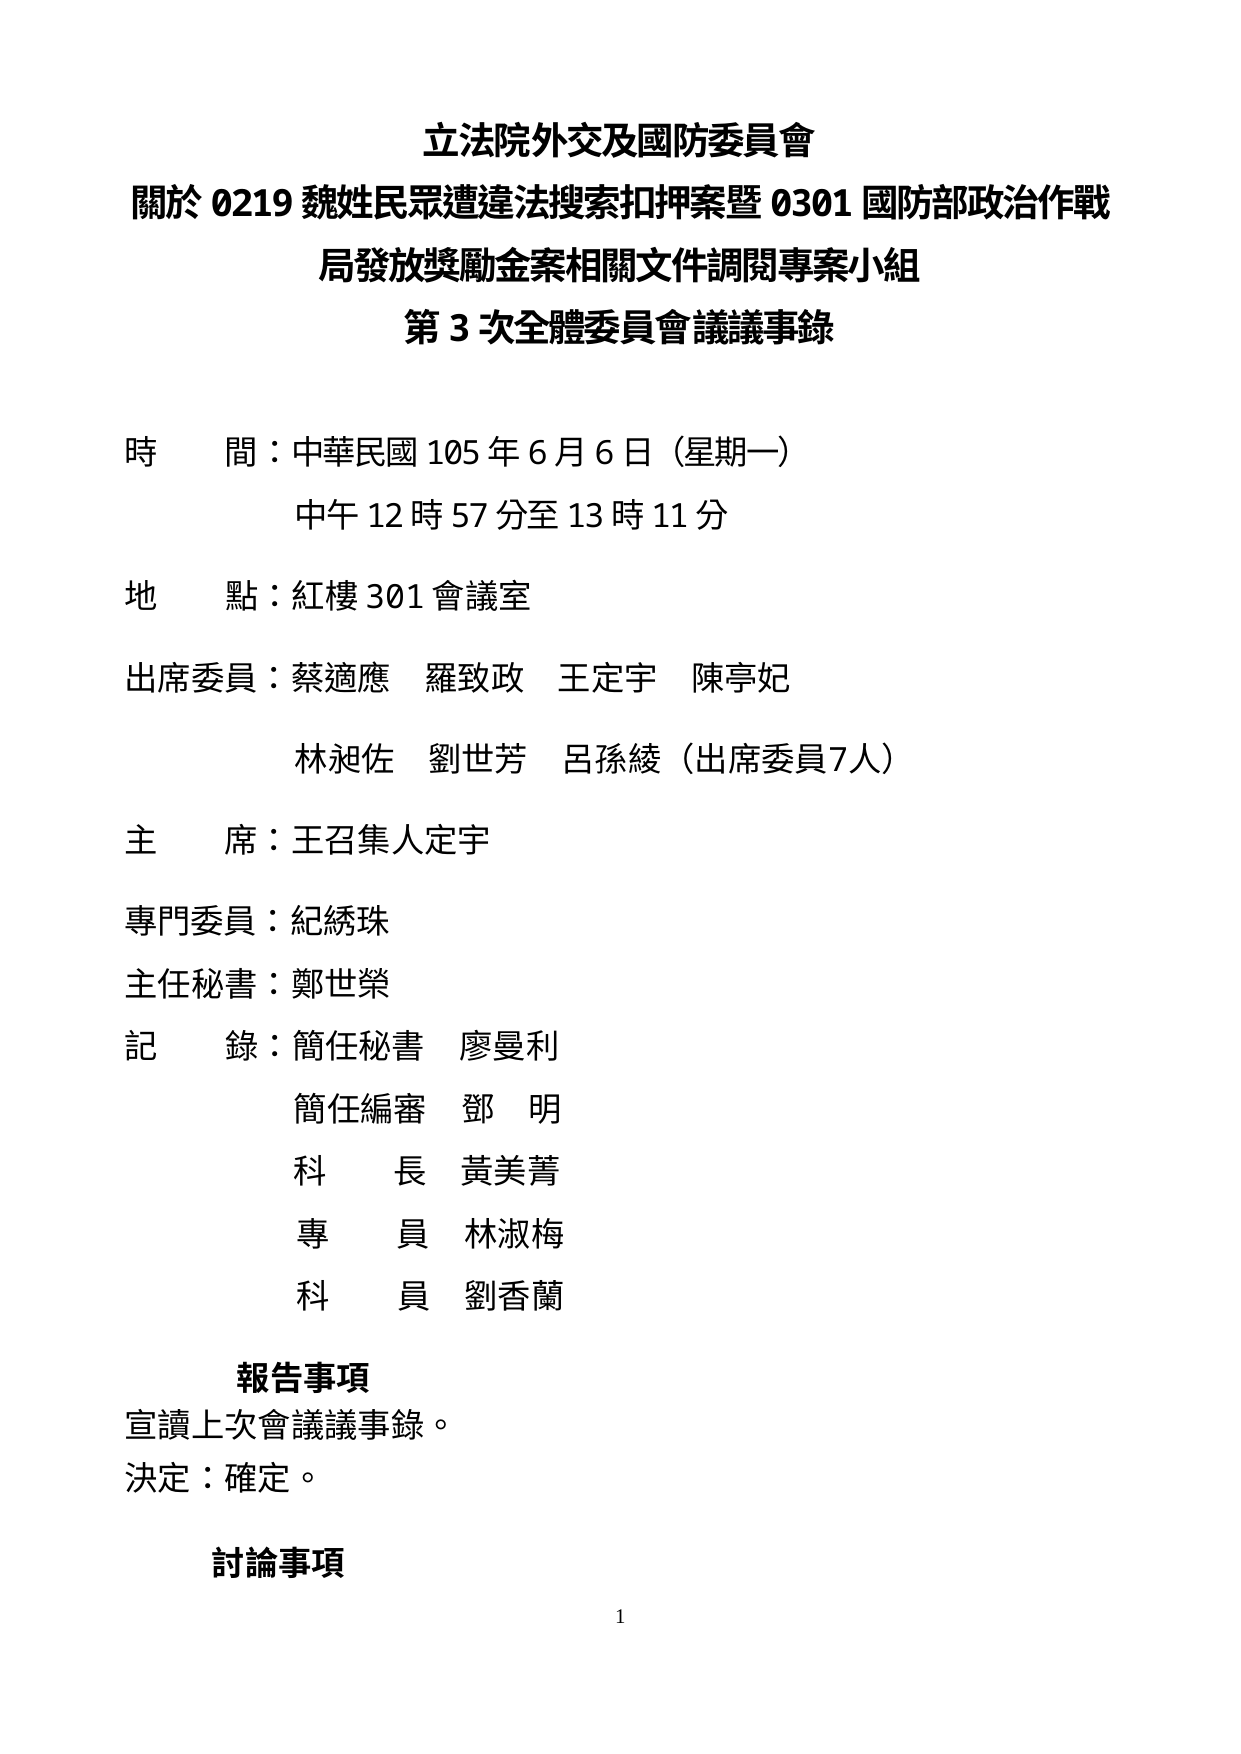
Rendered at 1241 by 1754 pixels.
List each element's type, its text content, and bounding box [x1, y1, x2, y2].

text 科 員 劉香蘭 [124, 1252, 1116, 1315]
text 時 間：中華民國105年6月6日（星期一） [124, 409, 1116, 471]
text 專門委員：紀綉珠 [124, 877, 1116, 940]
text 林昶佐 劉世芳 呂孫綾（出席委員7人） [294, 715, 1116, 777]
text 主任秘書：鄭世榮 [124, 940, 1116, 1002]
text 第3次全體委員會議議事錄 [124, 284, 1116, 346]
text 關於0219魏姓民眾遭違法搜索扣押案暨0301國防部政治作戰局發放獎勵金案相關文件調閱專案小組 [124, 159, 1116, 284]
text 專 員 林淑梅 [124, 1190, 1116, 1252]
text 主 席：王召集人定宇 [124, 796, 1116, 859]
text 報告事項 [124, 1334, 1116, 1396]
text 中午12時57分至13時11分 [293, 471, 1116, 534]
text 記 錄：簡任秘書 廖曼利 [124, 1002, 1116, 1065]
text 決定：確定。 [124, 1448, 1116, 1500]
text 討論事項 [212, 1519, 1116, 1582]
text 立法院外交及國防委員會 [124, 96, 1116, 159]
text 宣讀上次會議議事錄。 [124, 1396, 1116, 1448]
text 地 點：紅樓301會議室 [124, 552, 1116, 615]
text 科 長 黃美菁 [124, 1127, 1116, 1190]
text 簡任編審 鄧 明 [124, 1065, 1116, 1127]
text 出席委員：蔡適應 羅致政 王定宇 陳亭妃 [124, 634, 1116, 696]
